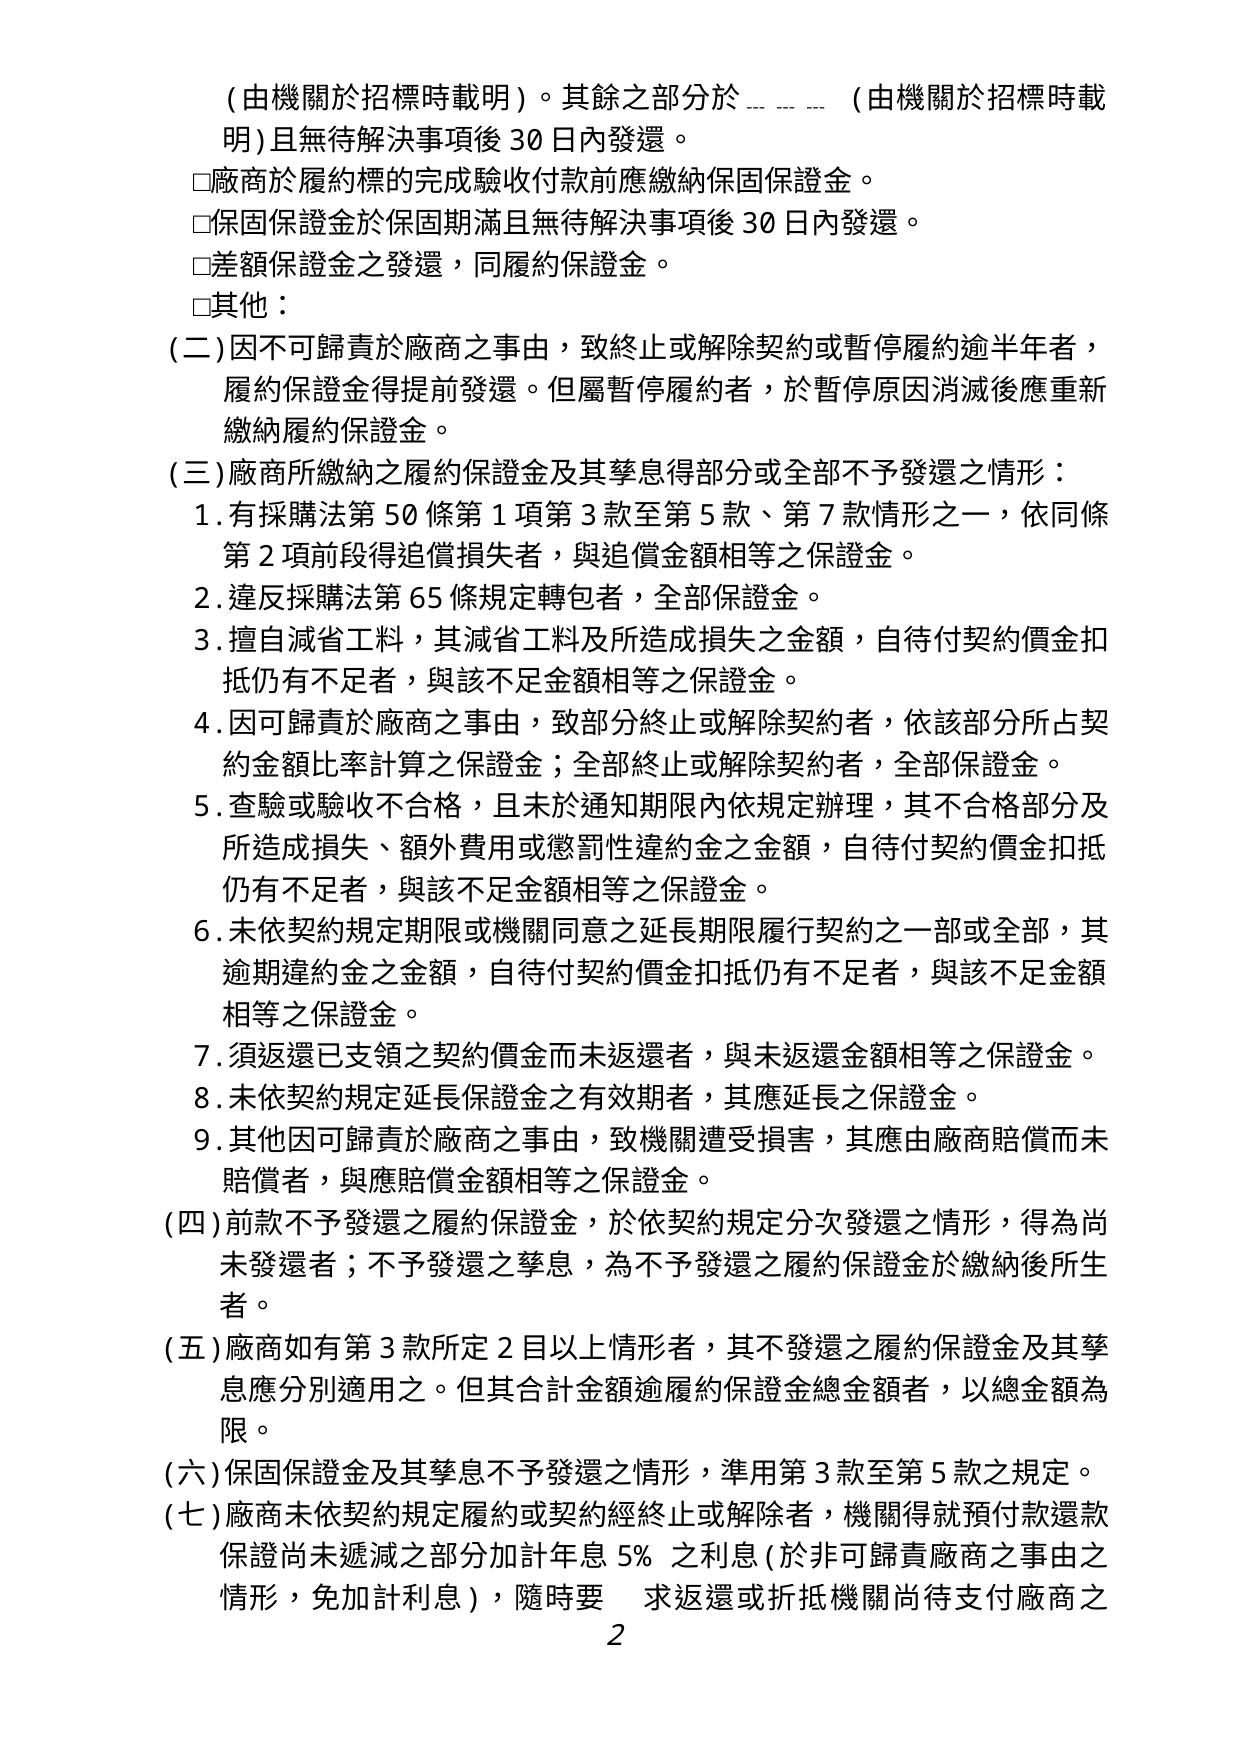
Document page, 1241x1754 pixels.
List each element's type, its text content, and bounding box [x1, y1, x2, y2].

text (六)保固保證金及其孳息不予發還之情形，準用第3款至第5款之規定。 [160, 1450, 1109, 1492]
text (三)廠商所繳納之履約保證金及其孳息得部分或全部不予發還之情形： [164, 450, 1109, 492]
text □廠商於履約標的完成驗收付款前應繳納保固保證金。 [193, 158, 1107, 200]
text (四)前款不予發還之履約保證金，於依契約規定分次發還之情形，得為尚未發還者；不予發還之孳息，為不予發還之履約保證金於繳納後所生者。 [160, 1200, 1109, 1325]
text (七)廠商未依契約規定履約或契約經終止或解除者，機關得就預付款還款保證尚未遞減之部分加計年息5% 之利息(於非可歸責廠商之事由之情形，免加計利息)，隨時要求返還或折抵機關尚待支付廠商之 [160, 1492, 1109, 1617]
text 3.擅自減省工料，其減省工料及所造成損失之金額，自待付契約價金扣抵仍有不足者，與該不足金額相等之保證金。 [193, 617, 1109, 700]
text 1.有採購法第50條第1項第3款至第5款、第7款情形之一，依同條第2項前段得追償損失者，與追償金額相等之保證金。 [193, 492, 1109, 575]
text □其他： [193, 283, 1107, 325]
text □保固保證金於保固期滿且無待解決事項後30日內發還。 [193, 200, 1107, 242]
text (由機關於招標時載明)。其餘之部分於﹍﹍﹍ (由機關於招標時載明)且無待解決事項後30日內發還。 [193, 75, 1107, 158]
text (五)廠商如有第3款所定2目以上情形者，其不發還之履約保證金及其孳息應分別適用之。但其合計金額逾履約保證金總金額者，以總金額為限。 [160, 1325, 1109, 1450]
text 5.查驗或驗收不合格，且未於通知期限內依規定辦理，其不合格部分及所造成損失、額外費用或懲罰性違約金之金額，自待付契約價金扣抵仍有不足者，與該不足金額相等之保證金。 [193, 783, 1109, 908]
text (二)因不可歸責於廠商之事由，致終止或解除契約或暫停履約逾半年者，履約保證金得提前發還。但屬暫停履約者，於暫停原因消滅後應重新繳納履約保證金。 [164, 325, 1109, 450]
text 4.因可歸責於廠商之事由，致部分終止或解除契約者，依該部分所占契約金額比率計算之保證金；全部終止或解除契約者，全部保證金。 [193, 700, 1109, 783]
text □差額保證金之發還，同履約保證金。 [193, 242, 1107, 283]
text 9.其他因可歸責於廠商之事由，致機關遭受損害，其應由廠商賠償而未賠償者，與應賠償金額相等之保證金。 [193, 1117, 1109, 1200]
text 2.違反採購法第65條規定轉包者，全部保證金。 [193, 575, 1109, 617]
text 8.未依契約規定延長保證金之有效期者，其應延長之保證金。 [193, 1075, 1109, 1117]
text 7.須返還已支領之契約價金而未返還者，與未返還金額相等之保證金。 [193, 1033, 1109, 1075]
text 6.未依契約規定期限或機關同意之延長期限履行契約之一部或全部，其逾期違約金之金額，自待付契約價金扣抵仍有不足者，與該不足金額相等之保證金。 [193, 908, 1109, 1033]
